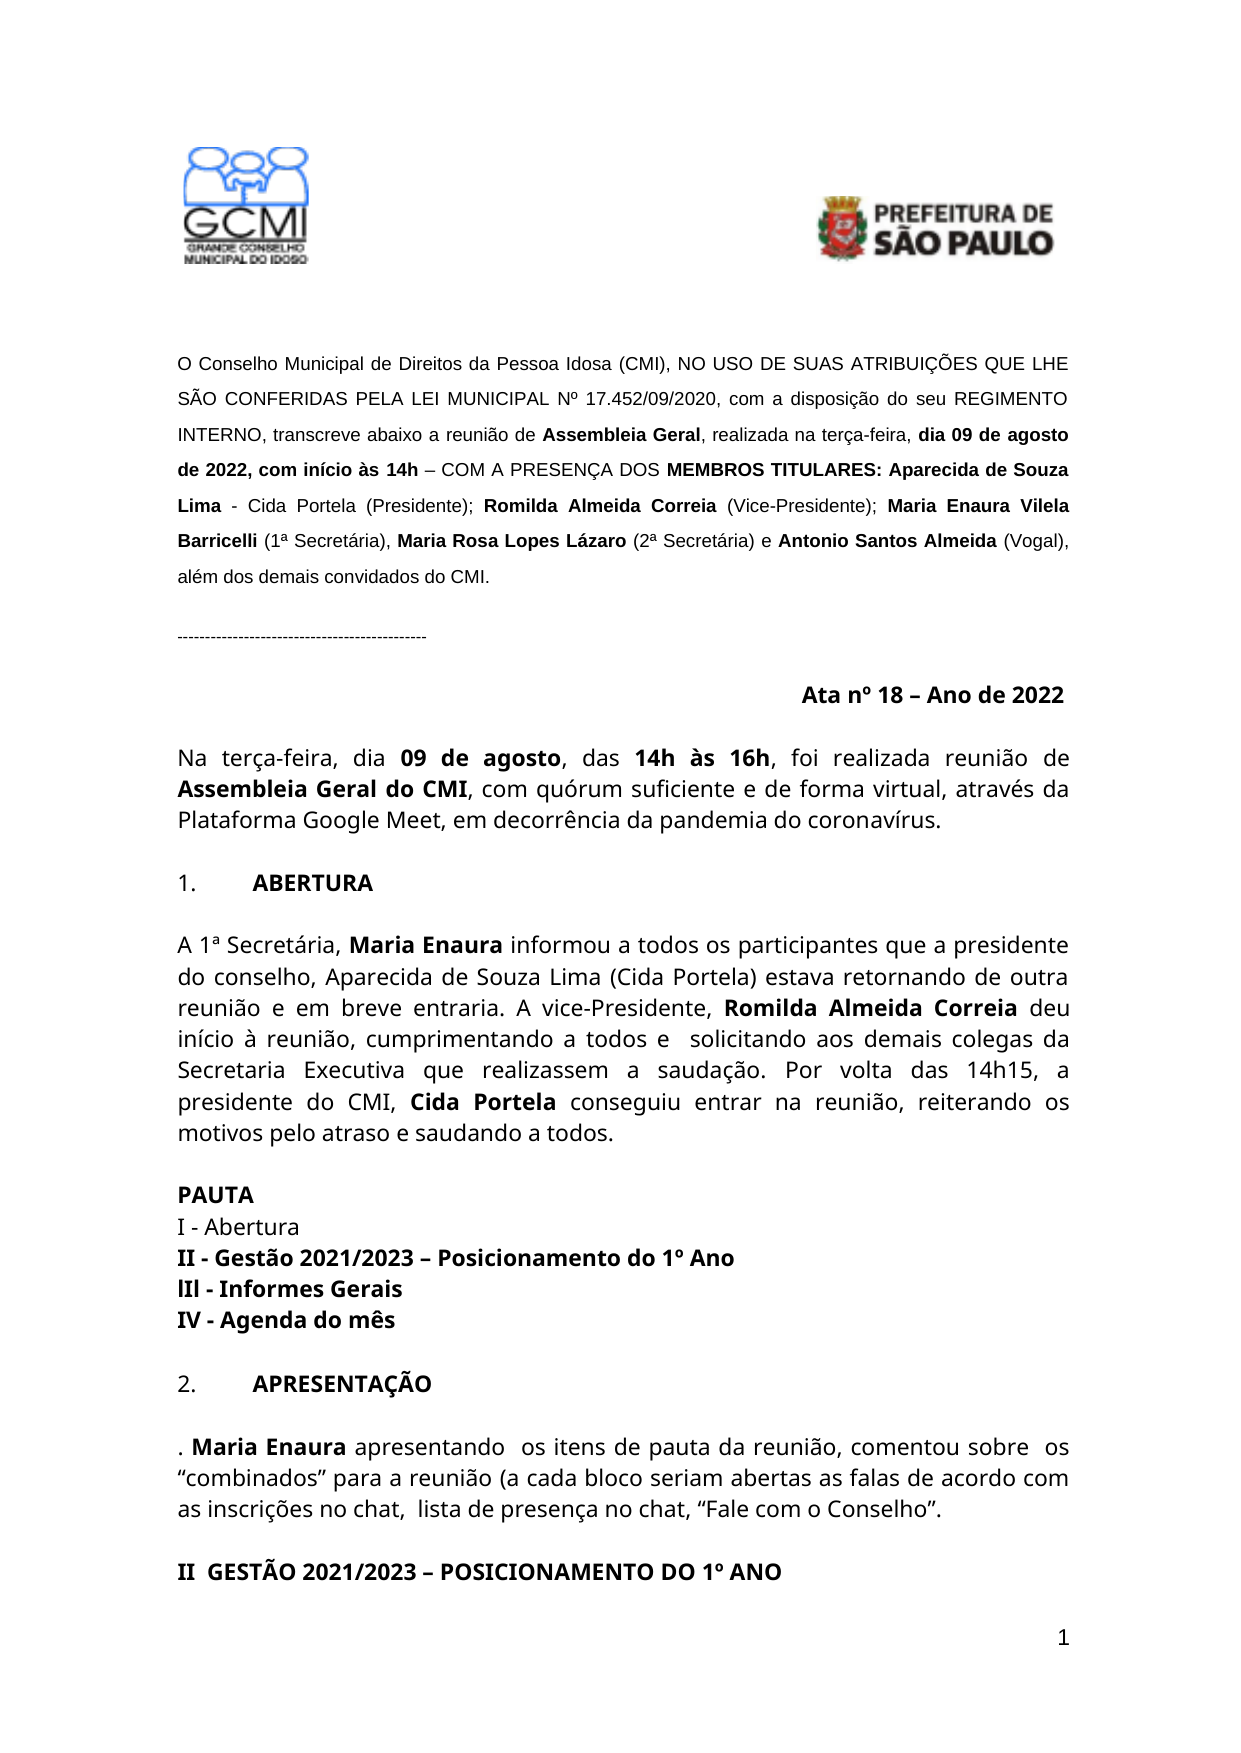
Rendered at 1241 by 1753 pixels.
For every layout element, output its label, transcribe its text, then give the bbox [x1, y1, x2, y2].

picture [815, 196, 1055, 264]
subtitle I - Abertura [177, 1210, 1070, 1242]
subtitle II GESTÃO 2021/2023 – POSICIONAMENTO DO 1º ANO [177, 1556, 1070, 1587]
subtitle Ata nº 18 – Ano de 2022 [177, 679, 1064, 710]
subtitle lIl - Informes Gerais [177, 1273, 1070, 1304]
subtitle PAUTA [177, 1179, 1070, 1210]
subtitle APRESENTAÇÃO [177, 1368, 1070, 1400]
subtitle II - Gestão 2021/2023 – Posicionamento do 1º Ano [177, 1242, 1070, 1273]
subtitle O Conselho Municipal de Direitos da Pessoa Idosa (CMI), NO USO DE SUAS ATRIBUIÇÕES QUE LHE SÃO CONFERIDAS PELA LEI MUNICIPAL Nº 17.452/09/2020, com a disposição do seu REGIMENTO INTERNO, transcreve abaixo a reunião de Assembleia Geral, realizada na terça-feira, dia 09 de agosto de 2022, com início às 14h – COM A PRESENÇA DOS MEMBROS TITULARES: Aparecida de Souza Lima - Cida Portela (Presidente); Romilda Almeida Correia (Vice-Presidente); Maria Enaura Vilela Barricelli (1ª Secretária), Maria Rosa Lopes Lázaro (2ª Secretária) e Antonio Santos Almeida (Vogal), além dos demais convidados do CMI. [177, 353, 1069, 587]
subtitle ABERTURA [177, 867, 1070, 898]
subtitle A 1ª Secretária, Maria Enaura informou a todos os participantes que a presidente do conselho, Aparecida de Souza Lima (Cida Portela) estava retornando de outra reunião e em breve entraria. A vice-Presidente, Romilda Almeida Correia deu início à reunião, cumprimentando a todos e solicitando aos demais colegas da Secretaria Executiva que realizassem a saudação. Por volta das 14h15, a presidente do CMI, Cida Portela conseguiu entrar na reunião, reiterando os motivos pelo atraso e saudando a todos. [177, 929, 1070, 1148]
picture [183, 147, 309, 264]
subtitle --------------------------------------------- [177, 626, 1069, 646]
subtitle . Maria Enaura apresentando os itens de pauta da reunião, comentou sobre os “combinados” para a reunião (a cada bloco seriam abertas as falas de acordo com as inscrições no chat, lista de presença no chat, “Fale com o Conselho”. [177, 1431, 1070, 1525]
subtitle IV - Agenda do mês [177, 1304, 1070, 1335]
subtitle Na terça-feira, dia 09 de agosto, das 14h às 16h, foi realizada reunião de Assembleia Geral do CMI, com quórum suficiente e de forma virtual, através da Plataforma Google Meet, em decorrência da pandemia do coronavírus. [177, 742, 1070, 835]
